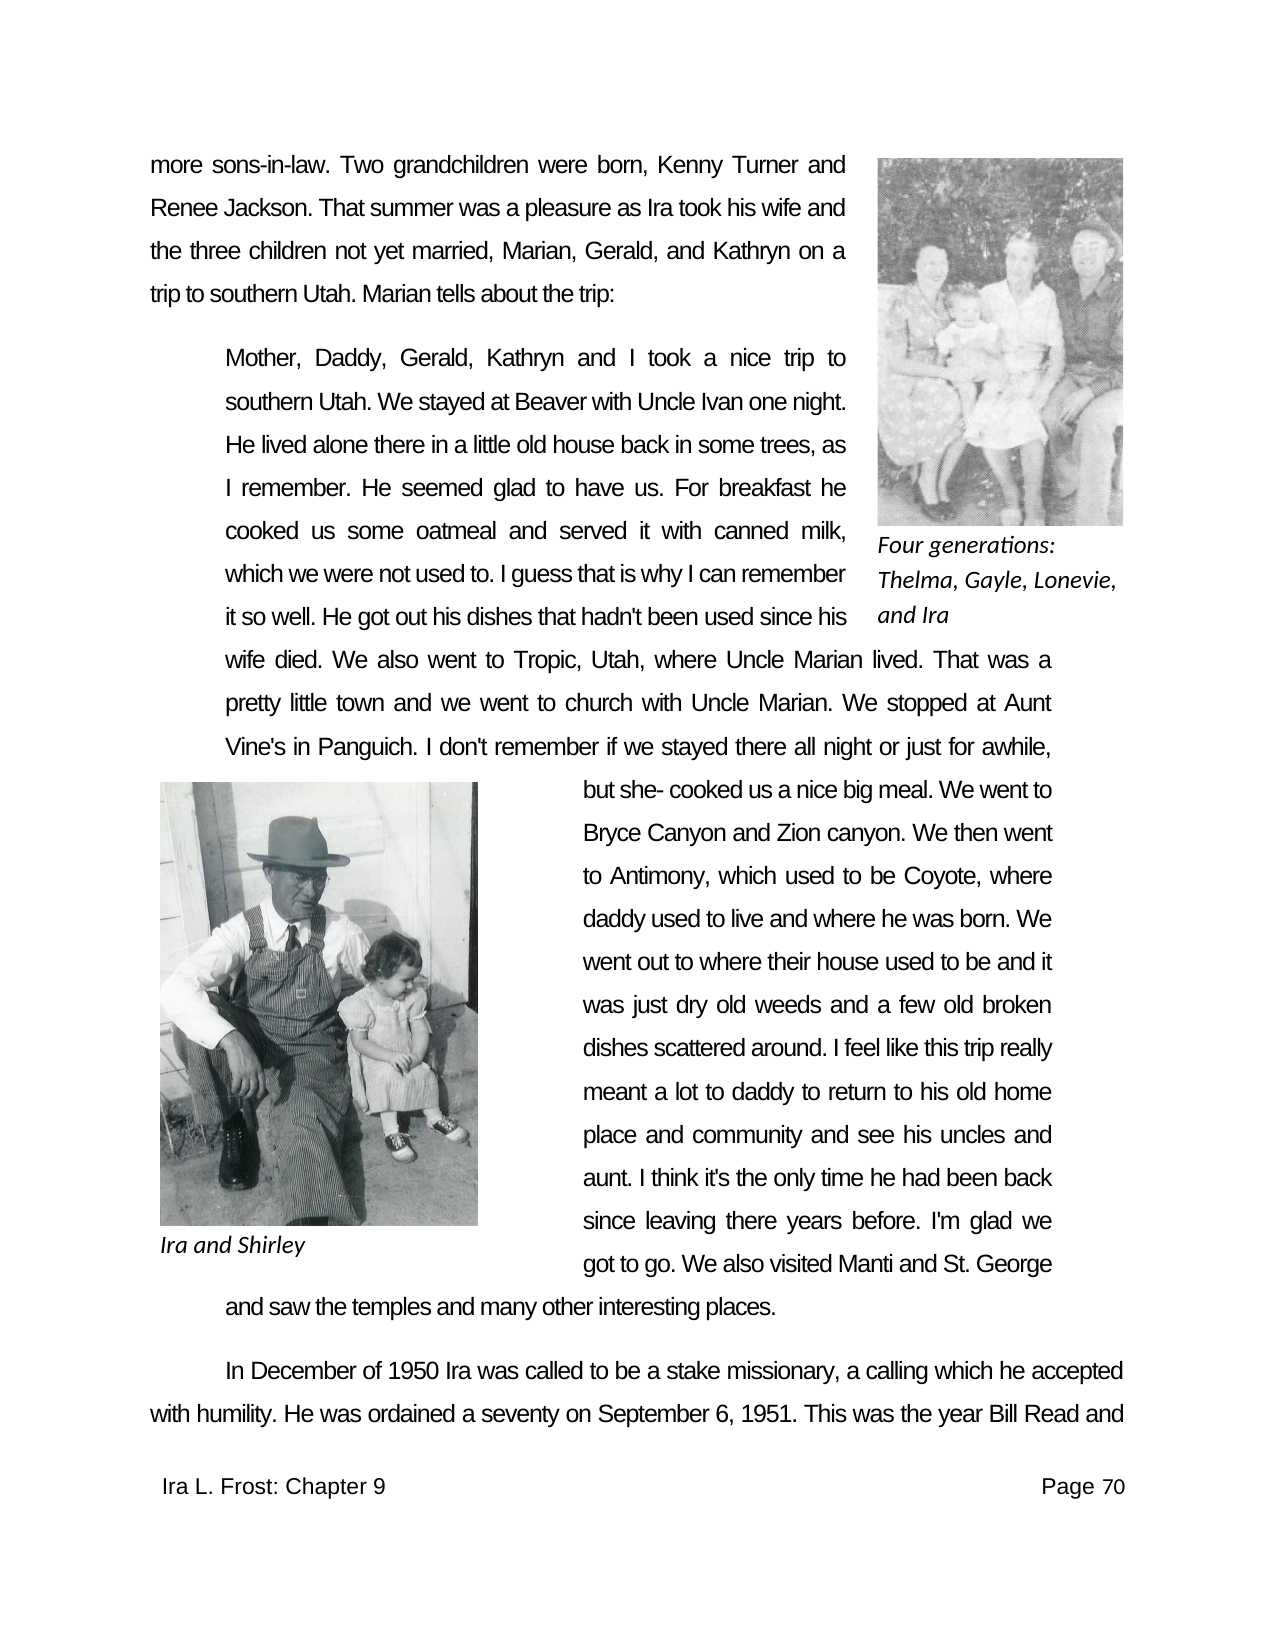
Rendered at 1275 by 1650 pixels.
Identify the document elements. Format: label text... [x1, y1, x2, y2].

picture [160, 782, 478, 1226]
text Four generations: Thelma, Gayle, Lonevie, and Ira [877, 526, 1123, 630]
text Mother, Daddy, Gerald, Kathryn and I took a nice trip to southern Utah. We stayed at Beaver with Uncle Ivan one night. He lived alone there in a little old house back in some trees, as I remember. He seemed glad to have us. For breakfast he cooked us some oatmeal and served it with canned milk, which we were not used to. I guess that is why I can remember it so well. He got out his dishes that hadn't been used since his wife died. We also went to Tropic, Utah, where Uncle Marian lived. That was a pretty little town and we went to church with Uncle Marian. We stopped at Aunt Vine's in Panguich. I don't remember if we stayed there all night or just for awhile, but she- cooked us a nice big meal. We went to Bryce Canyon and Zion canyon. We then went to Antimony, which used to be Coyote, where daddy used to live and where he was born. We went out to where their house used to be and it was just dry old weeds and a few old broken dishes scattered around. I feel like this trip really meant a lot to daddy to return to his old home place and community and see his uncles and aunt. I think it's the only time he had been back since leaving there years before. I'm glad we got to go. We also visited Manti and St. George and saw the temples and many other interesting places. [160, 343, 1053, 1321]
text In December of 1950 Ira was called to be a stake missionary, a calling which he accepted with humility. He was ordained a seventy on September 6, 1951. This was the year Bill Read and [150, 1356, 1125, 1428]
picture [877, 158, 1124, 526]
text more sons-in-law. Two grandchildren were born, Kenny Turner and Renee Jackson. That summer was a pleasure as Ira took his wife and the three children not yet married, Marian, Gerald, and Kathryn on a trip to southern Utah. Marian tells about the trip: [150, 150, 877, 308]
text Ira and Shirley [160, 1226, 478, 1260]
